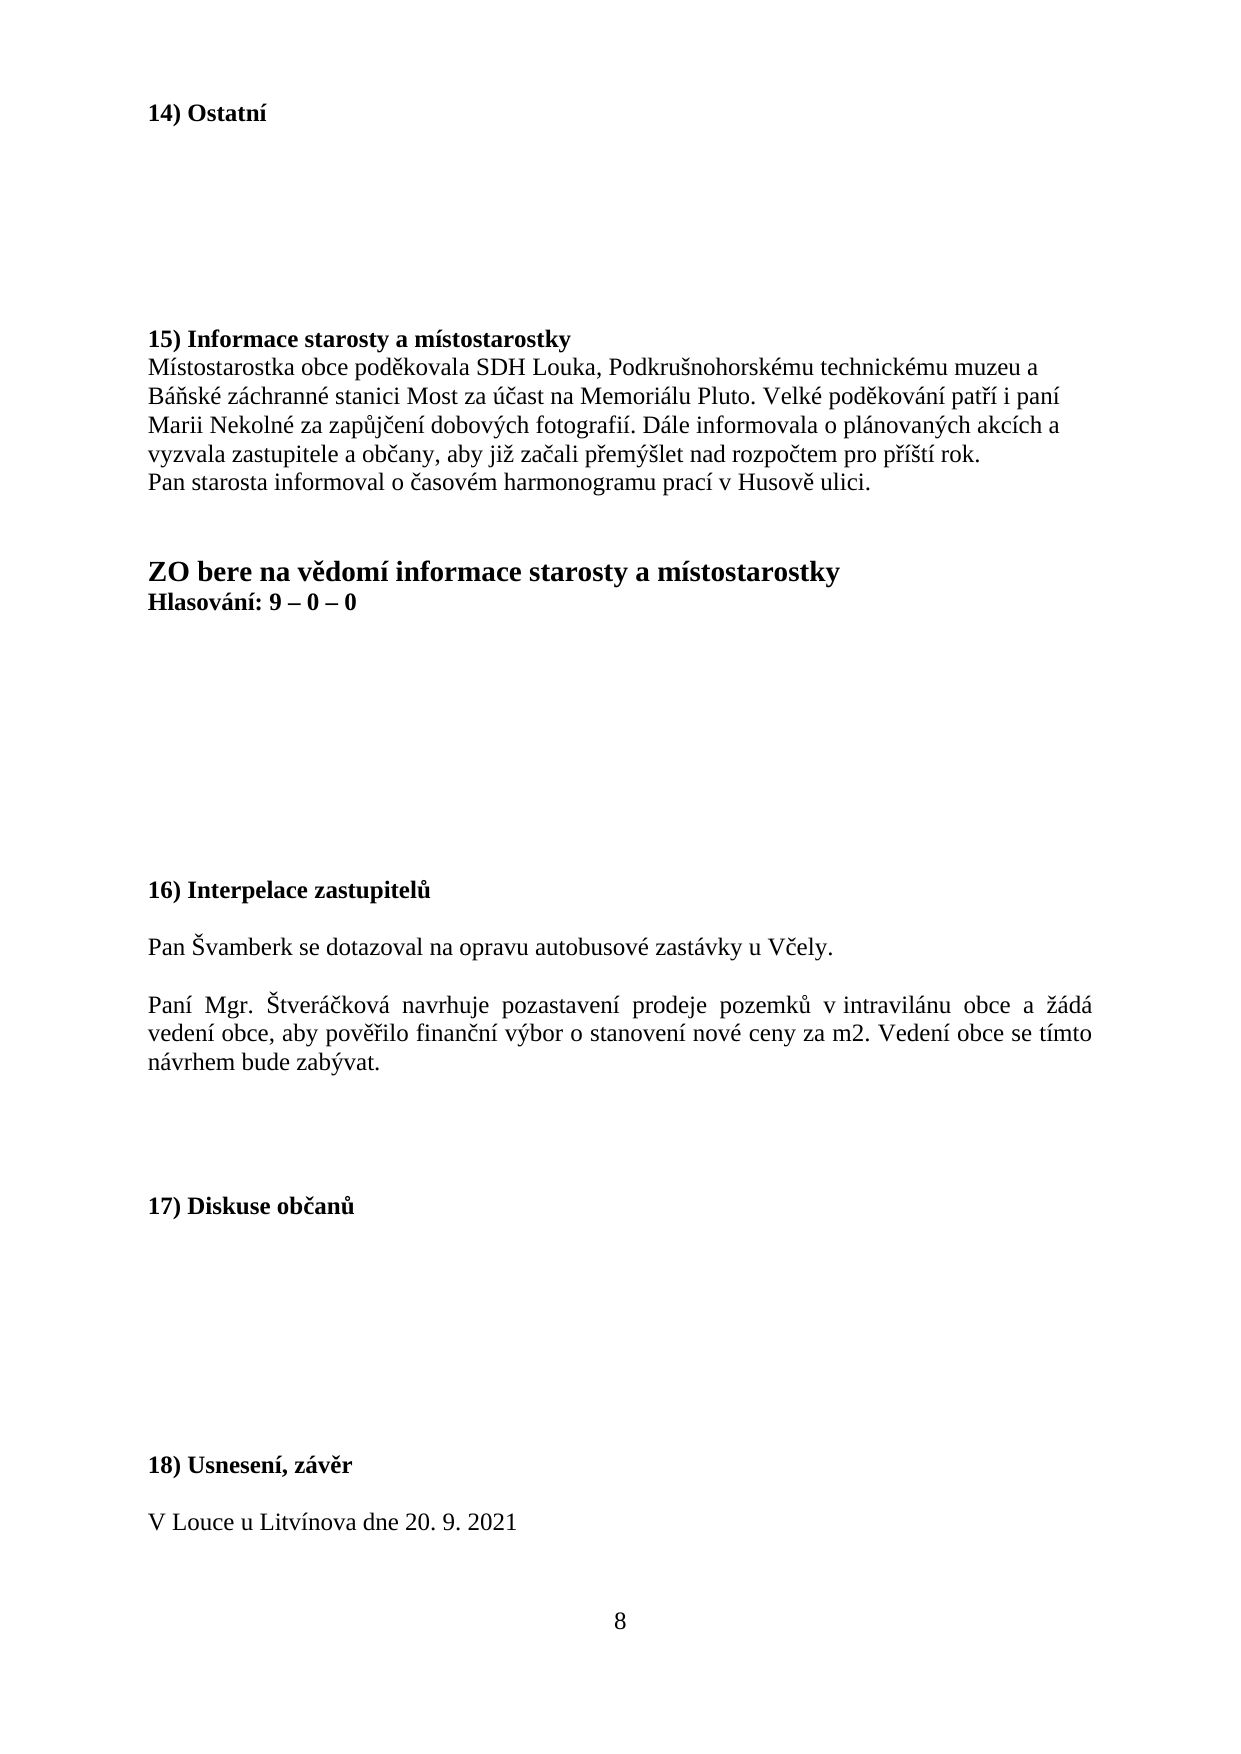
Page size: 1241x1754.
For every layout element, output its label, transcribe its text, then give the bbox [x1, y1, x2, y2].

text 14) Ostatní [148, 98, 1093, 127]
text Pan Švamberk se dotazoval na opravu autobusové zastávky u Včely. [148, 932, 1093, 961]
text ZO bere na vědomí informace starosty a místostarostky [148, 554, 1093, 587]
text Pan starosta informoval o časovém harmonogramu prací v Husově ulici. [148, 467, 1093, 496]
text 18) Usnesení, závěr [148, 1450, 1093, 1478]
text 16) Interpelace zastupitelů [148, 875, 1093, 903]
text Místostarostka obce poděkovala SDH Louka, Podkrušnohorskému technickému muzeu a Báňské záchranné stanici Most za účast na Memoriálu Pluto. Velké poděkování patří i paní Marii Nekolné za zapůjčení dobových fotografií. Dále informovala o plánovaných akcích a vyzvala zastupitele a občany, aby již začali přemýšlet nad rozpočtem pro příští rok. [148, 352, 1093, 467]
text Paní Mgr. Štveráčková navrhuje pozastavení prodeje pozemků v intravilánu obce a žádá vedení obce, aby pověřilo finanční výbor o stanovení nové ceny za m2. Vedení obce se tímto návrhem bude zabývat. [148, 990, 1093, 1076]
text 17) Diskuse občanů [148, 1191, 1093, 1220]
text Hlasování: 9 – 0 – 0 [148, 587, 1093, 616]
text 15) Informace starosty a místostarostky [148, 324, 1093, 352]
text V Louce u Litvínova dne 20. 9. 2021 [148, 1507, 1093, 1536]
